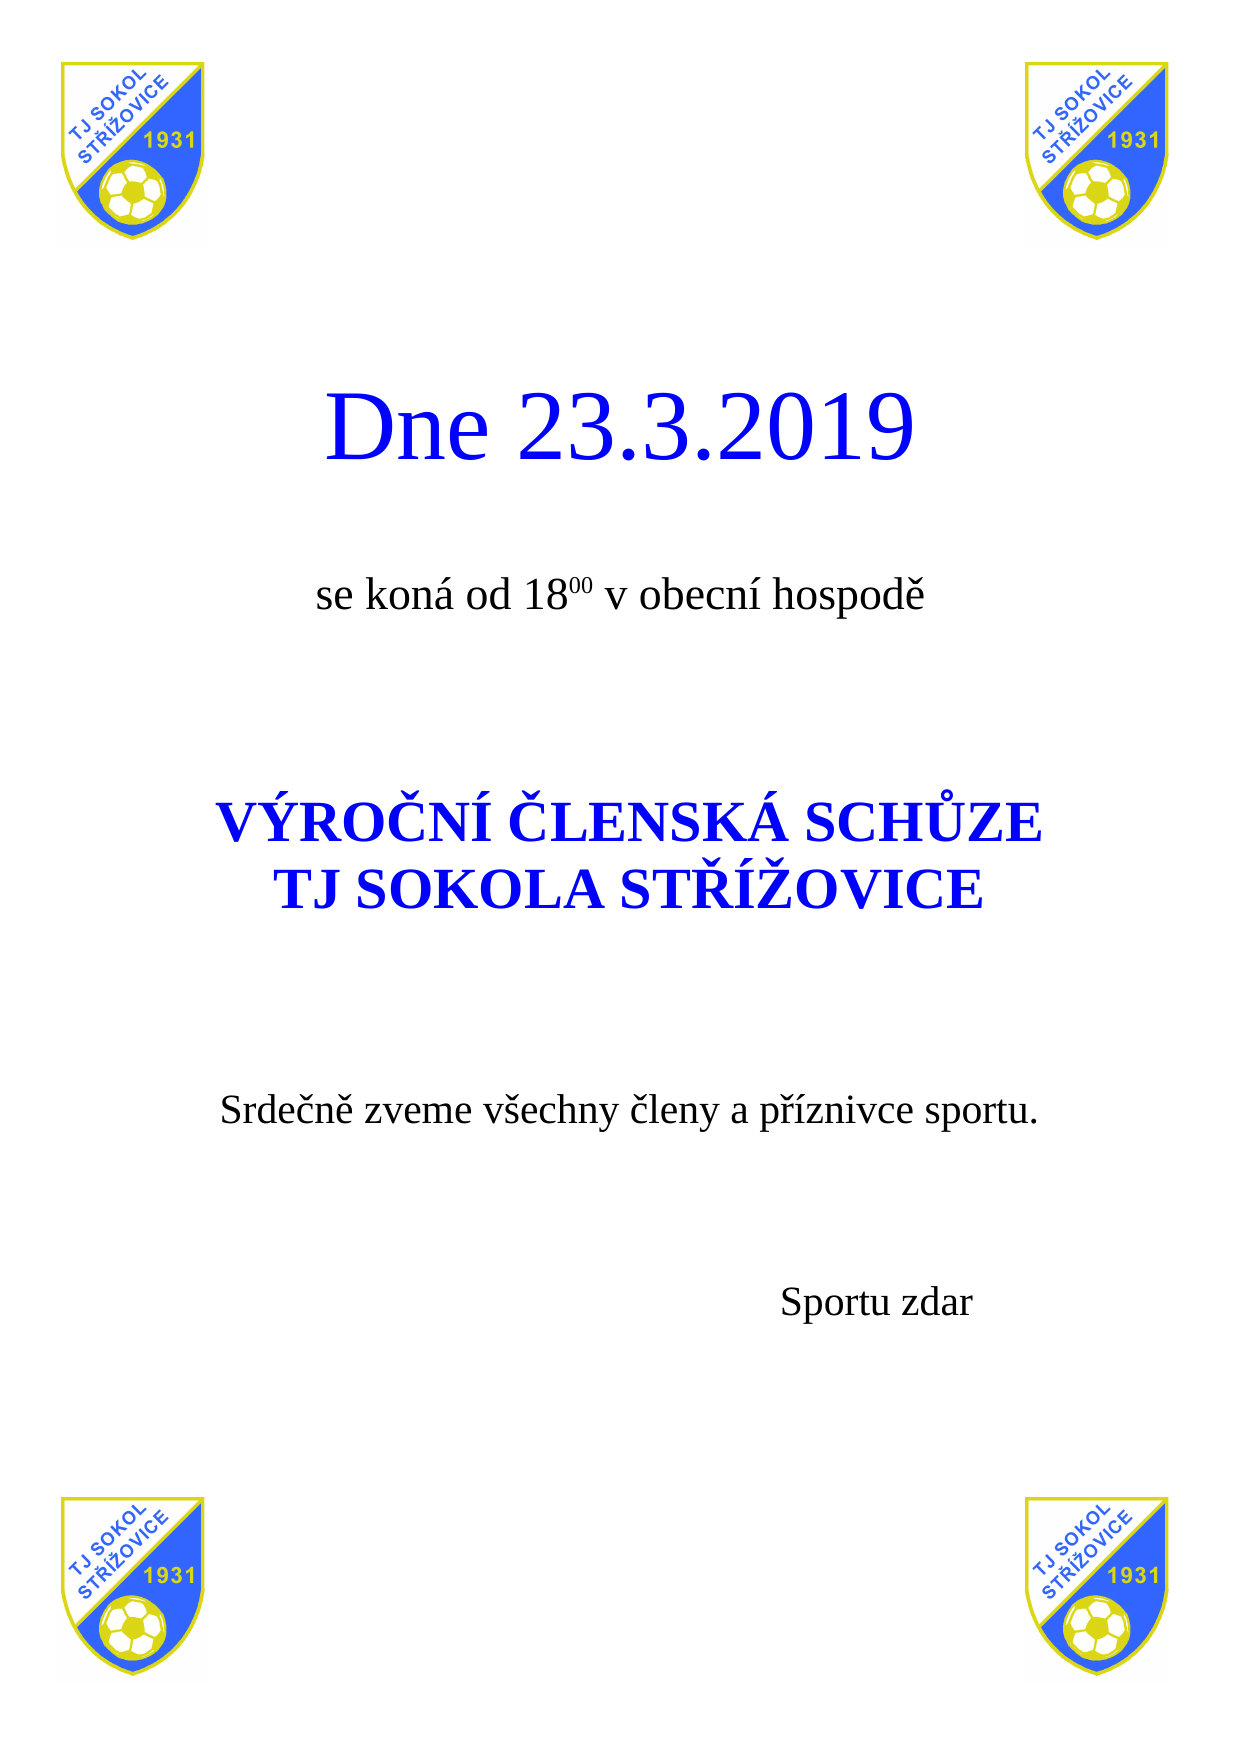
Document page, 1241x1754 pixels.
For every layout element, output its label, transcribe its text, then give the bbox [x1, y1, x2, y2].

text Dne 23.3.2019 [148, 366, 1092, 481]
picture [55, 1495, 209, 1683]
picture [1019, 59, 1173, 247]
picture [1019, 1495, 1173, 1683]
text se koná od 1800 v obecní hospodě [148, 567, 1092, 620]
text Sportu zdar [148, 1276, 1092, 1324]
text VÝROČNÍ ČLENSKÁ SCHŮZE [148, 787, 1092, 854]
picture [55, 59, 209, 247]
text TJ SOKOLA STŘÍŽOVICE [148, 854, 1092, 922]
text Srdečně zveme všechny členy a příznivce sportu. [148, 1084, 1092, 1132]
